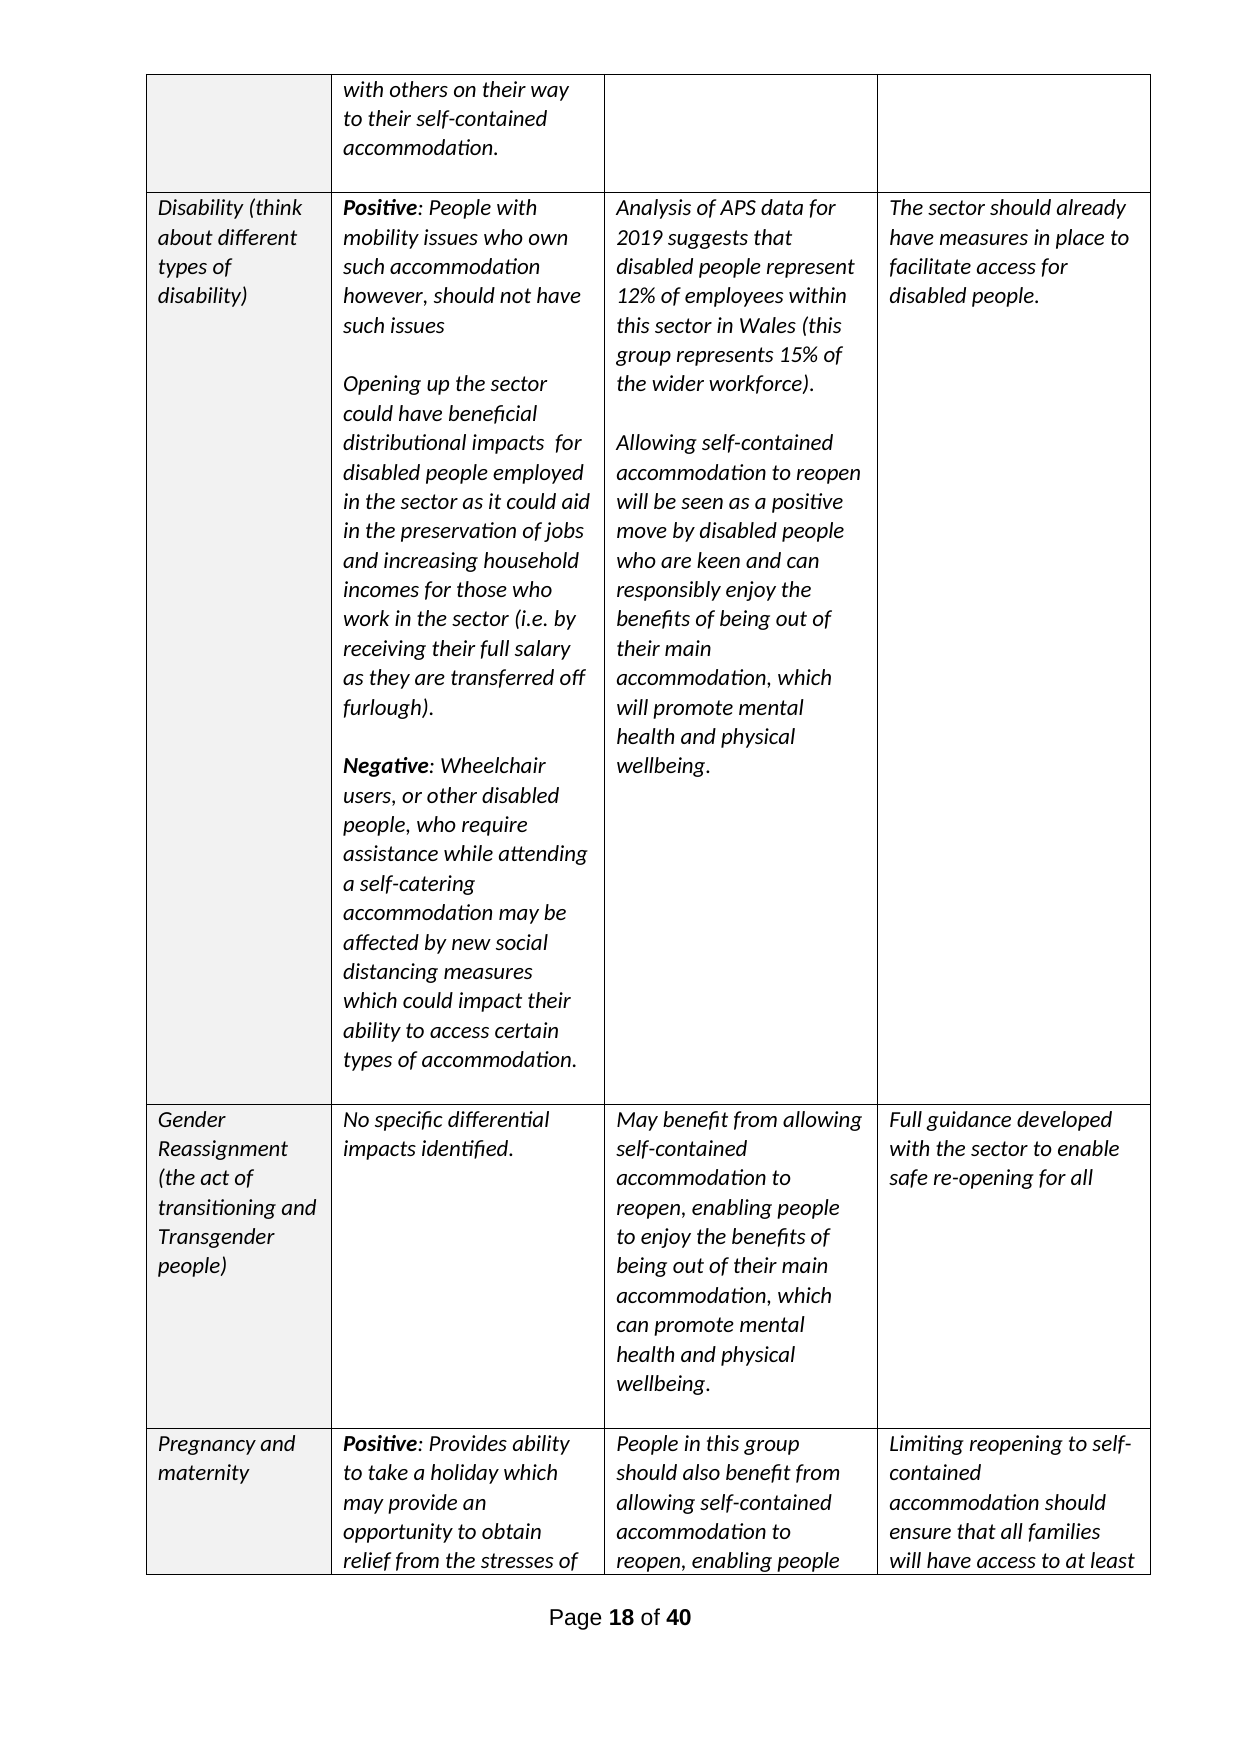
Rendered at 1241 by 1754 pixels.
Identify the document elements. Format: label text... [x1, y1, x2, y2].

table_cell [878, 75, 1150, 192]
table_cell Full guidance developed with the sector to enable safe re-opening for all [878, 1105, 1150, 1428]
table_cell with others on their way to their self-contained accommodation. [332, 75, 604, 192]
table_cell No specific differential impacts identified. [332, 1105, 604, 1428]
table_cell The sector should already have measures in place to facilitate access for disabled people. [878, 193, 1150, 1104]
table_cell Limiting reopening to self-contained accommodation should ensure that all families will have access to at least [878, 1429, 1150, 1574]
table_cell Gender Reassignment (the act of transitioning and Transgender people) [147, 1105, 331, 1428]
table_cell May benefit from allowing self-contained accommodation to reopen, enabling people to enjoy the benefits of being out of their main accommodation, which can promote mental health and physical wellbeing. [605, 1105, 877, 1428]
table_cell [147, 75, 331, 192]
table_cell People in this group should also benefit from allowing self-contained accommodation to reopen, enabling people [605, 1429, 877, 1574]
table_cell Pregnancy and maternity [147, 1429, 331, 1574]
table_cell Analysis of APS data for 2019 suggests that disabled people represent 12% of employees within this sector in Wales (this group represents 15% of the wider workforce). Allowing self-contained accommodation to reopen will be seen as a positive move by disabled people who are keen and can responsibly enjoy the benefits of being out of their main accommodation, which will promote mental health and physical wellbeing. [605, 193, 877, 1104]
table_cell Disability (think about different types of disability) [147, 193, 331, 1104]
table_cell Positive: People with mobility issues who own such accommodation however, should not have such issues Opening up the sector could have beneficial distributional impacts for disabled people employed in the sector as it could aid in the preservation of jobs and increasing household incomes for those who work in the sector (i.e. by receiving their full salary as they are transferred off furlough). Negative: Wheelchair users, or other disabled people, who require assistance while attending a self-catering accommodation may be affected by new social distancing measures which could impact their ability to access certain types of accommodation. [332, 193, 604, 1104]
table_cell Positive: Provides ability to take a holiday which may provide an opportunity to obtain relief from the stresses of [332, 1429, 604, 1574]
table_cell [605, 75, 877, 192]
